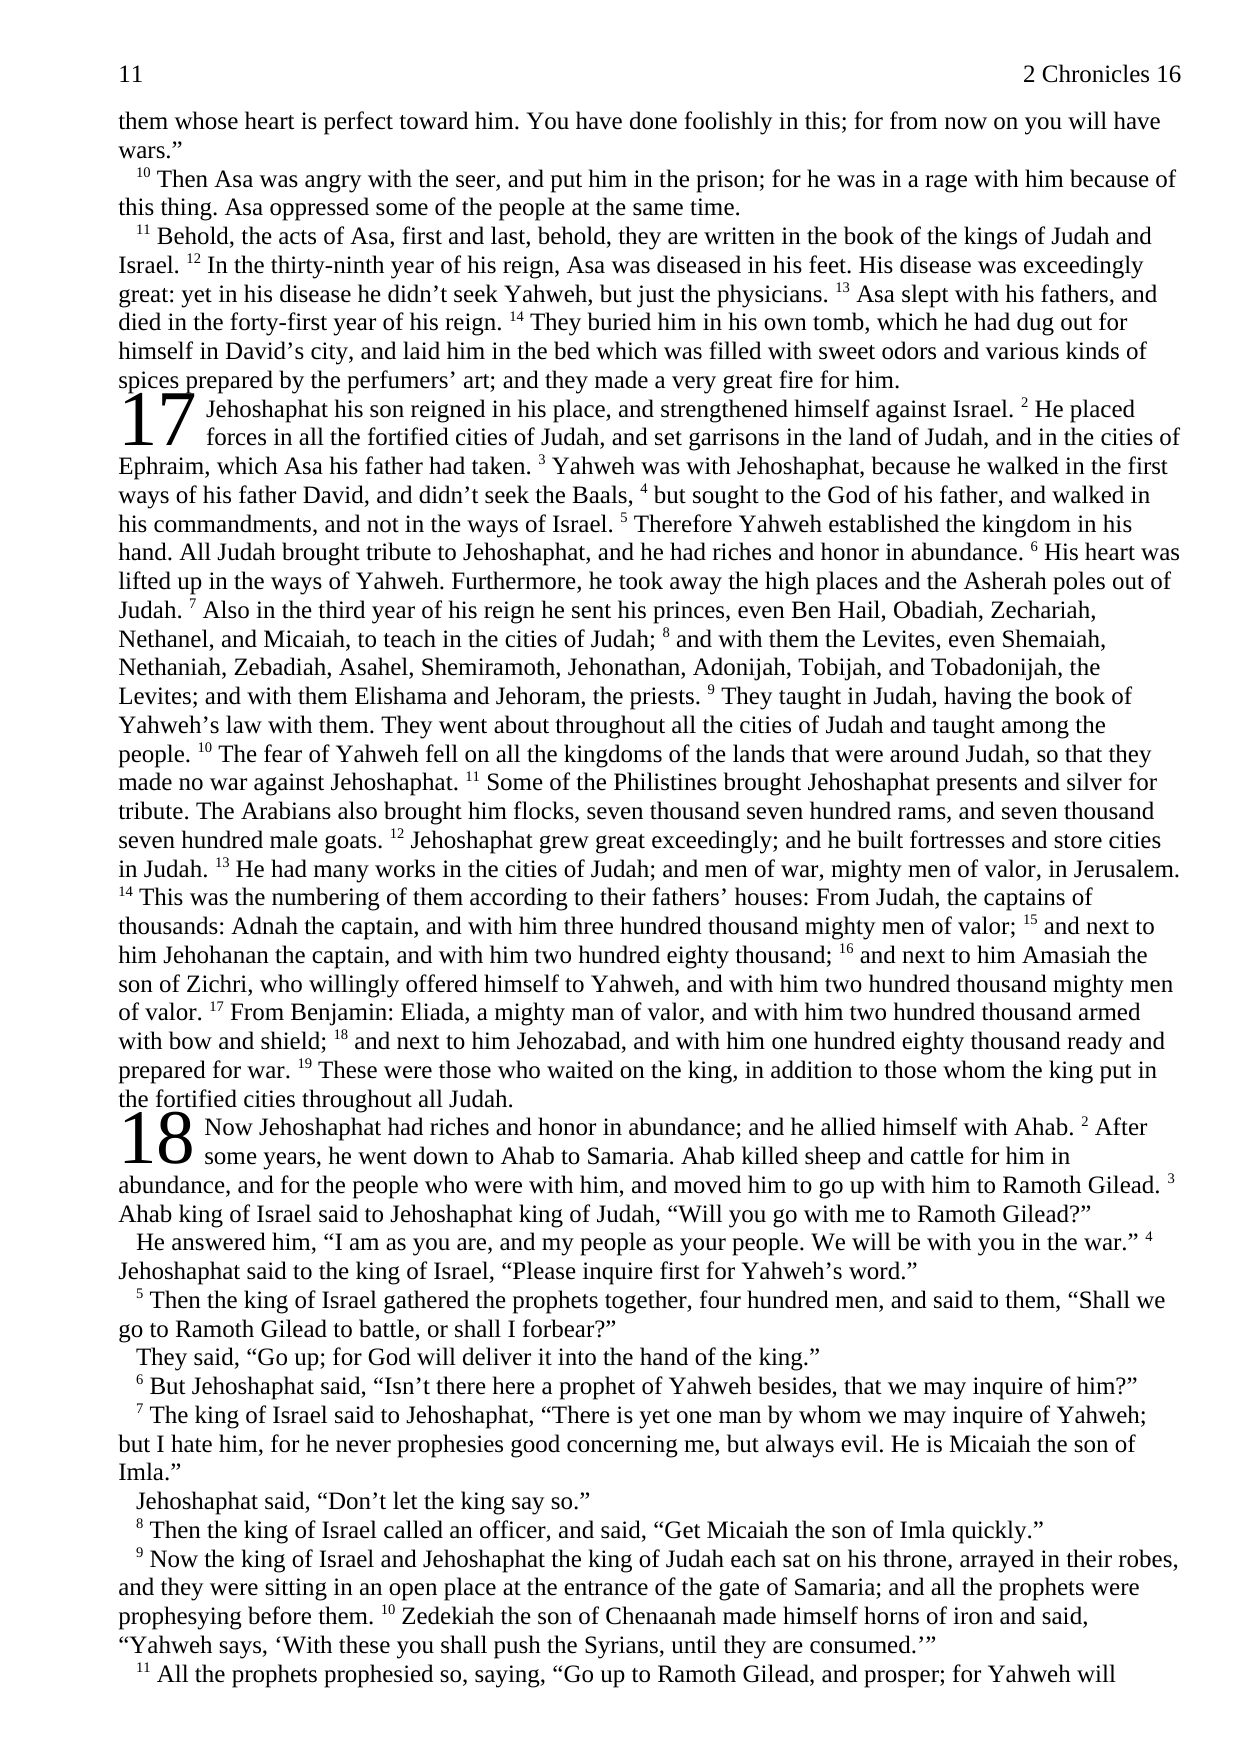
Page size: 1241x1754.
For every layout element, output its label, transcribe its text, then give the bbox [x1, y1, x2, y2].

text 11 All the prophets prophesied so, saying, “Go up to Ramoth Gilead, and prosper; for Yahweh will [118, 1659, 1181, 1687]
text They said, “Go up; for God will deliver it into the hand of the king.” [118, 1342, 1181, 1371]
text 9 Now the king of Israel and Jehoshaphat the king of Judah each sat on his throne, arrayed in their robes, and they were sitting in an open place at the entrance of the gate of Samaria; and all the prophets were prophesying before them. 10 Zedekiah the son of Chenaanah made himself horns of iron and said, “Yahweh says, ‘With these you shall push the Syrians, until they are consumed.’” [118, 1544, 1181, 1659]
text Jehoshaphat said, “Don’t let the king say so.” [118, 1486, 1181, 1515]
text He answered him, “I am as you are, and my people as your people. We will be with you in the war.” 4 Jehoshaphat said to the king of Israel, “Please inquire first for Yahweh’s word.” [118, 1227, 1181, 1285]
text 7 The king of Israel said to Jehoshaphat, “There is yet one man by whom we may inquire of Yahweh; but I hate him, for he never prophesies good concerning me, but always evil. He is Micaiah the son of Imla.” [118, 1400, 1181, 1486]
text 6 But Jehoshaphat said, “Isn’t there here a prophet of Yahweh besides, that we may inquire of him?” [118, 1371, 1181, 1400]
text 5 Then the king of Israel gathered the prophets together, four hundred men, and said to them, “Shall we go to Ramoth Gilead to battle, or shall I forbear?” [118, 1285, 1181, 1342]
text 11 Behold, the acts of Asa, first and last, behold, they are written in the book of the kings of Judah and Israel. 12 In the thirty-ninth year of his reign, Asa was diseased in his feet. His disease was exceedingly great: yet in his disease he didn’t seek Yahweh, but just the physicians. 13 Asa slept with his fathers, and died in the forty-first year of his reign. 14 They buried him in his own tomb, which he had dug out for himself in David’s city, and laid him in the bed which was filled with sweet odors and various kinds of spices prepared by the perfumers’ art; and they made a very great fire for him. [118, 221, 1181, 394]
text 18Now Jehoshaphat had riches and honor in abundance; and he allied himself with Ahab. 2 After some years, he went down to Ahab to Samaria. Ahab killed sheep and cattle for him in abundance, and for the people who were with him, and moved him to go up with him to Ramoth Gilead. 3 Ahab king of Israel said to Jehoshaphat king of Judah, “Will you go with me to Ramoth Gilead?” [118, 1112, 1181, 1227]
text 8 Then the king of Israel called an officer, and said, “Get Micaiah the son of Imla quickly.” [118, 1515, 1181, 1544]
text 17Jehoshaphat his son reigned in his place, and strengthened himself against Israel. 2 He placed forces in all the fortified cities of Judah, and set garrisons in the land of Judah, and in the cities of Ephraim, which Asa his father had taken. 3 Yahweh was with Jehoshaphat, because he walked in the first ways of his father David, and didn’t seek the Baals, 4 but sought to the God of his father, and walked in his commandments, and not in the ways of Israel. 5 Therefore Yahweh established the kingdom in his hand. All Judah brought tribute to Jehoshaphat, and he had riches and honor in abundance. 6 His heart was lifted up in the ways of Yahweh. Furthermore, he took away the high places and the Asherah poles out of Judah. 7 Also in the third year of his reign he sent his princes, even Ben Hail, Obadiah, Zechariah, Nethanel, and Micaiah, to teach in the cities of Judah; 8 and with them the Levites, even Shemaiah, Nethaniah, Zebadiah, Asahel, Shemiramoth, Jehonathan, Adonijah, Tobijah, and Tobadonijah, the Levites; and with them Elishama and Jehoram, the priests. 9 They taught in Judah, having the book of Yahweh’s law with them. They went about throughout all the cities of Judah and taught among the people. 10 The fear of Yahweh fell on all the kingdoms of the lands that were around Judah, so that they made no war against Jehoshaphat. 11 Some of the Philistines brought Jehoshaphat presents and silver for tribute. The Arabians also brought him flocks, seven thousand seven hundred rams, and seven thousand seven hundred male goats. 12 Jehoshaphat grew great exceedingly; and he built fortresses and store cities in Judah. 13 He had many works in the cities of Judah; and men of war, mighty men of valor, in Jerusalem. 14 This was the numbering of them according to their fathers’ houses: From Judah, the captains of thousands: Adnah the captain, and with him three hundred thousand mighty men of valor; 15 and next to him Jehohanan the captain, and with him two hundred eighty thousand; 16 and next to him Amasiah the son of Zichri, who willingly offered himself to Yahweh, and with him two hundred thousand mighty men of valor. 17 From Benjamin: Eliada, a mighty man of valor, and with him two hundred thousand armed with bow and shield; 18 and next to him Jehozabad, and with him one hundred eighty thousand ready and prepared for war. 19 These were those who waited on the king, in addition to those whom the king put in the fortified cities throughout all Judah. [118, 394, 1181, 1112]
text 10 Then Asa was angry with the seer, and put him in the prison; for he was in a rage with him because of this thing. Asa oppressed some of the people at the same time. [118, 164, 1181, 221]
text them whose heart is perfect toward him. You have done foolishly in this; for from now on you will have wars.” [118, 106, 1181, 164]
